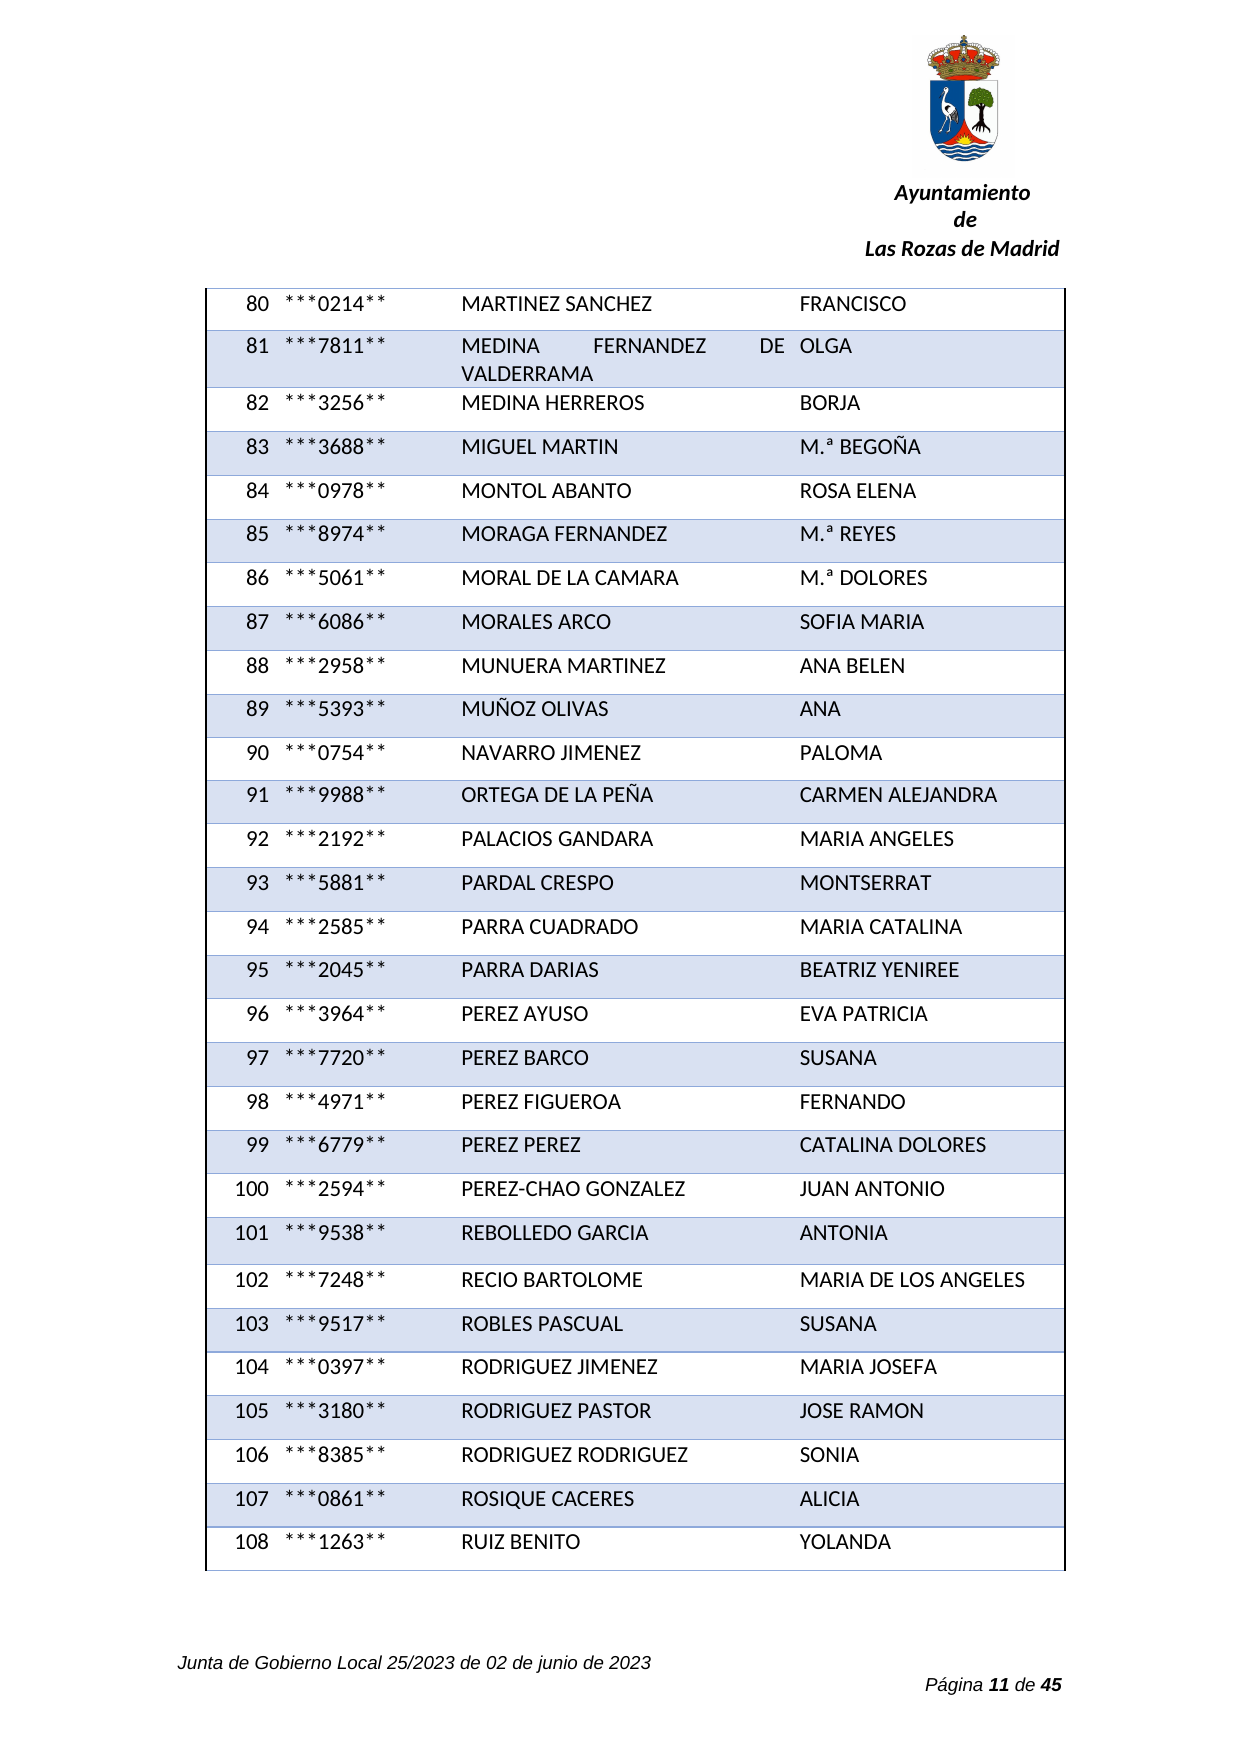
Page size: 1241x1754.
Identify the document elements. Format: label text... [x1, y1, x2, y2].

table_cell ***2045** [276, 956, 454, 998]
table_cell MARIA CATALINA [792, 912, 1064, 954]
table_cell 84 [207, 476, 276, 518]
table_cell RUIZ BENITO [454, 1528, 792, 1570]
table_cell 99 [207, 1131, 276, 1173]
table_cell MEDINA HERREROS [454, 388, 792, 431]
table_cell PEREZ AYUSO [454, 999, 792, 1042]
table_cell BEATRIZ YENIREE [792, 956, 1064, 998]
table_cell ***7248** [276, 1265, 454, 1308]
table_cell ***2594** [276, 1174, 454, 1217]
table_cell PEREZ PEREZ [454, 1131, 792, 1173]
table_cell ROSIQUE CACERES [454, 1484, 792, 1526]
table_cell 106 [207, 1440, 276, 1483]
table_cell ***3256** [276, 388, 454, 431]
table_cell 101 [207, 1218, 276, 1264]
table_cell ***8974** [276, 520, 454, 562]
table_cell ***0397** [276, 1353, 454, 1395]
table_cell MONTSERRAT [792, 868, 1064, 911]
table_cell BORJA [792, 388, 1064, 431]
table_cell 90 [207, 738, 276, 779]
table_cell JOSE RAMON [792, 1396, 1064, 1439]
table_cell ***5393** [276, 695, 454, 737]
table_cell MORAGA FERNANDEZ [454, 520, 792, 562]
table_cell 98 [207, 1087, 276, 1129]
table_cell MARIA ANGELES [792, 824, 1064, 867]
table_cell ALICIA [792, 1484, 1064, 1526]
table_cell 107 [207, 1484, 276, 1526]
table_cell ***0214** [276, 289, 454, 330]
table_cell PEREZ-CHAO GONZALEZ [454, 1174, 792, 1217]
table_cell ***6779** [276, 1131, 454, 1173]
table_cell 96 [207, 999, 276, 1042]
table_cell YOLANDA [792, 1528, 1064, 1570]
table_cell ***7720** [276, 1043, 454, 1086]
table_cell 89 [207, 695, 276, 737]
table_cell ***1263** [276, 1528, 454, 1570]
table_cell ROBLES PASCUAL [454, 1309, 792, 1351]
table_cell ***0861** [276, 1484, 454, 1526]
table_cell MORALES ARCO [454, 607, 792, 650]
table_cell RODRIGUEZ PASTOR [454, 1396, 792, 1439]
table_cell 91 [207, 781, 276, 823]
table_cell SUSANA [792, 1043, 1064, 1086]
table_cell 80 [207, 289, 276, 330]
table_cell SOFIA MARIA [792, 607, 1064, 650]
table_cell PARRA CUADRADO [454, 912, 792, 954]
table_cell 95 [207, 956, 276, 998]
table_cell 82 [207, 388, 276, 431]
table_cell M.ª BEGOÑA [792, 432, 1064, 475]
table_cell PALACIOS GANDARA [454, 824, 792, 867]
table_cell EVA PATRICIA [792, 999, 1064, 1042]
table_cell RECIO BARTOLOME [454, 1265, 792, 1308]
table_cell RODRIGUEZ RODRIGUEZ [454, 1440, 792, 1483]
table_cell 83 [207, 432, 276, 475]
table_cell PEREZ BARCO [454, 1043, 792, 1086]
table_cell ***2585** [276, 912, 454, 954]
table_cell ANA BELEN [792, 651, 1064, 693]
table_cell 87 [207, 607, 276, 650]
table_cell ANA [792, 695, 1064, 737]
table_cell ***0754** [276, 738, 454, 779]
table_cell 103 [207, 1309, 276, 1351]
table_cell ***3688** [276, 432, 454, 475]
table_cell 100 [207, 1174, 276, 1217]
table_cell CATALINA DOLORES [792, 1131, 1064, 1173]
table_cell 88 [207, 651, 276, 693]
table_cell CARMEN ALEJANDRA [792, 781, 1064, 823]
table_cell ***2958** [276, 651, 454, 693]
table_cell SONIA [792, 1440, 1064, 1483]
table_cell M.ª DOLORES [792, 563, 1064, 606]
table_cell NAVARRO JIMENEZ [454, 738, 792, 779]
table_cell 105 [207, 1396, 276, 1439]
table_cell MUNUERA MARTINEZ [454, 651, 792, 693]
table_cell REBOLLEDO GARCIA [454, 1218, 792, 1264]
table_cell 108 [207, 1528, 276, 1570]
table_cell 97 [207, 1043, 276, 1086]
table_cell ***9517** [276, 1309, 454, 1351]
table_cell PALOMA [792, 738, 1064, 779]
table_cell RODRIGUEZ JIMENEZ [454, 1353, 792, 1395]
table_cell JUAN ANTONIO [792, 1174, 1064, 1217]
table_cell ***9988** [276, 781, 454, 823]
table_cell 81 [207, 331, 276, 387]
table_cell ***7811** [276, 331, 454, 387]
table_cell ***2192** [276, 824, 454, 867]
table_cell FERNANDO [792, 1087, 1064, 1129]
table_cell ***3180** [276, 1396, 454, 1439]
table_cell MORAL DE LA CAMARA [454, 563, 792, 606]
table_cell ***3964** [276, 999, 454, 1042]
table_cell PARRA DARIAS [454, 956, 792, 998]
table_cell 86 [207, 563, 276, 606]
table_cell ***4971** [276, 1087, 454, 1129]
table_cell MEDINA FERNANDEZ DE VALDERRAMA [454, 331, 792, 387]
table_cell 94 [207, 912, 276, 954]
table_cell PARDAL CRESPO [454, 868, 792, 911]
table_cell 85 [207, 520, 276, 562]
table_cell MARIA DE LOS ANGELES [792, 1265, 1064, 1308]
table_cell ***5881** [276, 868, 454, 911]
table_cell ***0978** [276, 476, 454, 518]
table_cell ORTEGA DE LA PEÑA [454, 781, 792, 823]
table_cell MONTOL ABANTO [454, 476, 792, 518]
table_cell MARTINEZ SANCHEZ [454, 289, 792, 330]
table_cell FRANCISCO [792, 289, 1064, 330]
table_cell ROSA ELENA [792, 476, 1064, 518]
table_cell PEREZ FIGUEROA [454, 1087, 792, 1129]
table_cell 102 [207, 1265, 276, 1308]
table_cell M.ª REYES [792, 520, 1064, 562]
table_cell MUÑOZ OLIVAS [454, 695, 792, 737]
table_cell SUSANA [792, 1309, 1064, 1351]
table_cell 104 [207, 1353, 276, 1395]
table_cell MIGUEL MARTIN [454, 432, 792, 475]
table_cell ***9538** [276, 1218, 454, 1264]
table_cell MARIA JOSEFA [792, 1353, 1064, 1395]
table_cell ANTONIA [792, 1218, 1064, 1264]
table_cell OLGA [792, 331, 1064, 387]
table_cell ***6086** [276, 607, 454, 650]
table_cell ***8385** [276, 1440, 454, 1483]
table_cell ***5061** [276, 563, 454, 606]
table_cell 93 [207, 868, 276, 911]
table_cell 92 [207, 824, 276, 867]
